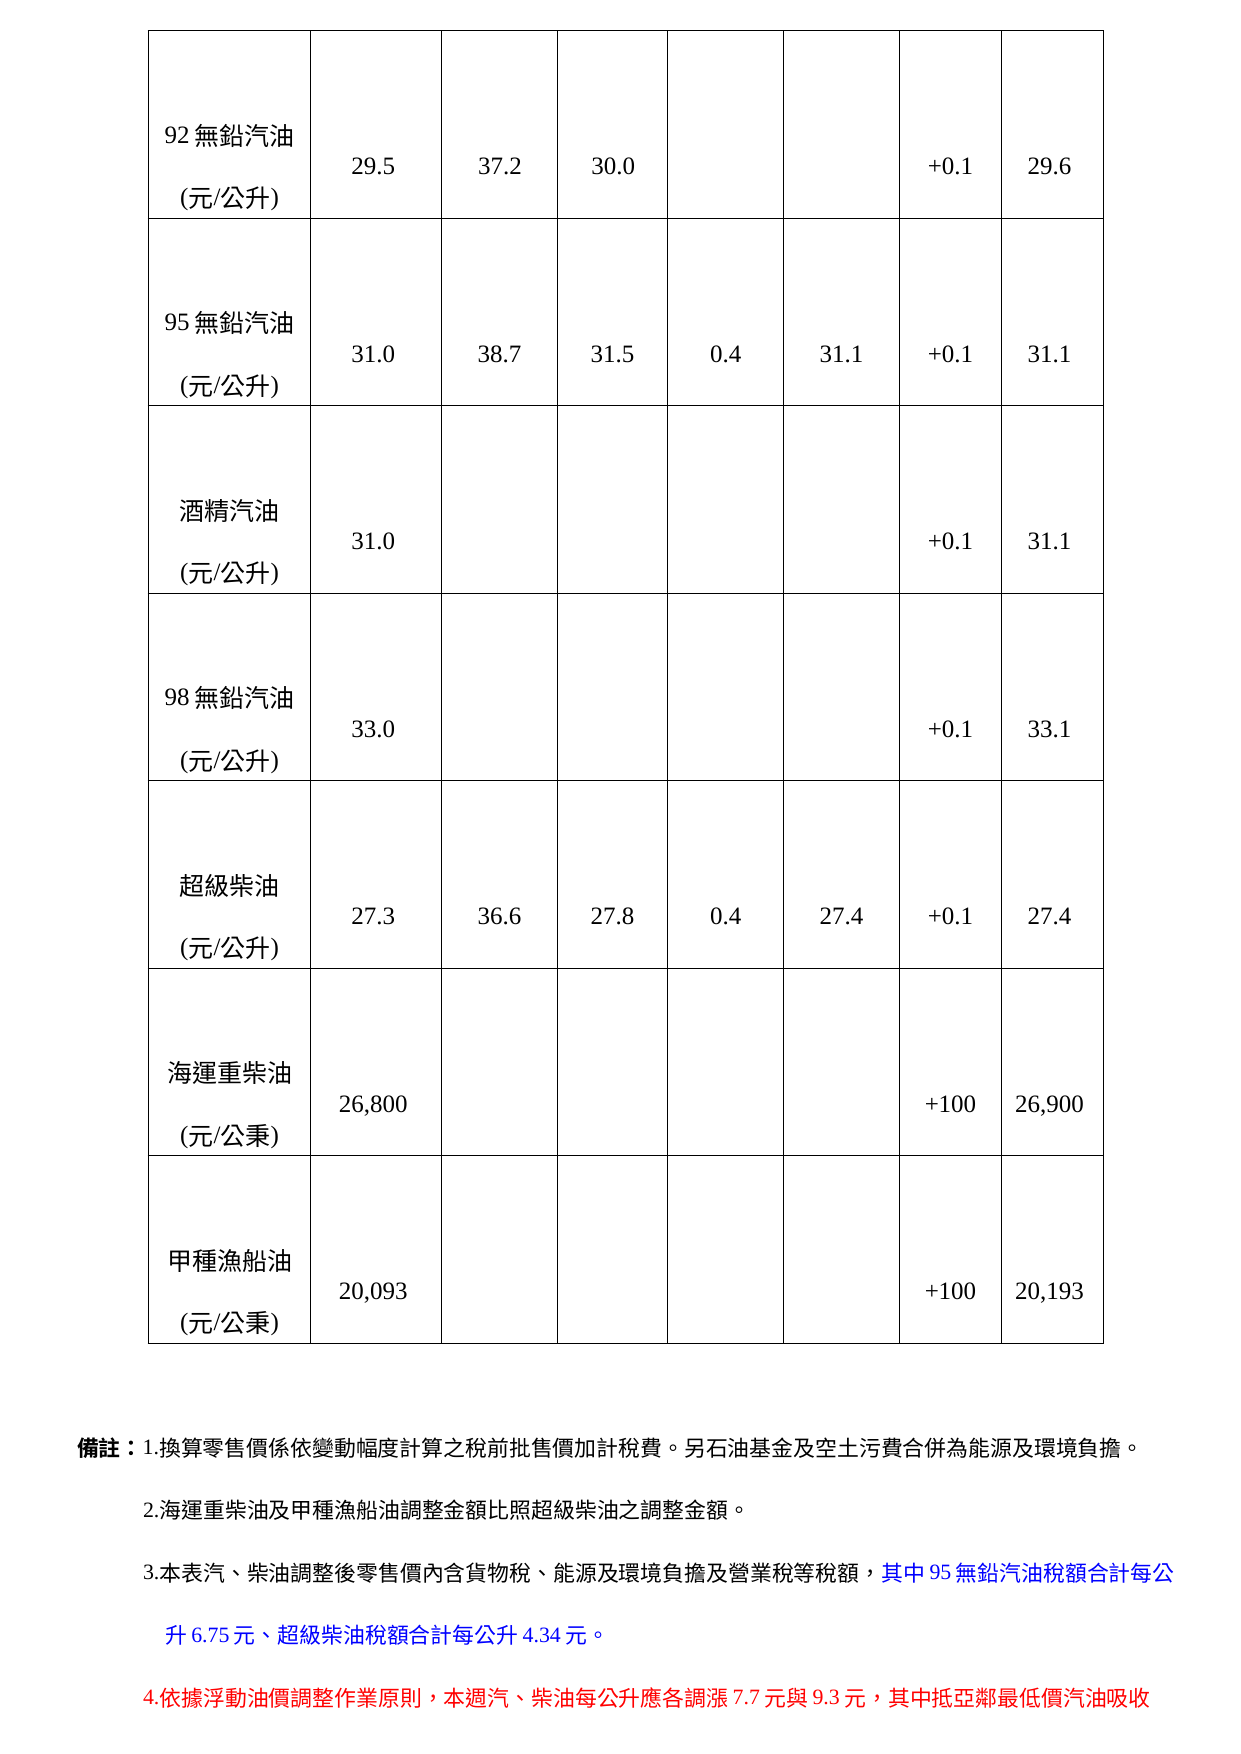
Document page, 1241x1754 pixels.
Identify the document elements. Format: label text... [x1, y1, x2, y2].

table_cell 31.0 [311, 219, 441, 405]
table_cell 27.8 [558, 781, 667, 968]
table_cell +100 [900, 969, 1001, 1155]
table_cell 27.4 [784, 781, 899, 968]
table_cell [784, 969, 899, 1155]
table_cell 92無鉛汽油(元/公升) [149, 31, 310, 218]
table_cell [442, 969, 557, 1155]
table_cell [558, 594, 667, 780]
table_cell +100 [900, 1156, 1001, 1343]
table_cell [784, 31, 899, 218]
table_cell 31.0 [311, 406, 441, 593]
table_cell +0.1 [900, 781, 1001, 968]
table_cell 36.6 [442, 781, 557, 968]
table_cell 甲種漁船油(元/公秉) [149, 1156, 310, 1343]
table_cell [442, 594, 557, 780]
table_cell 31.5 [558, 219, 667, 405]
table_cell 26,900 [1002, 969, 1103, 1155]
table_cell 27.4 [1002, 781, 1103, 968]
table_cell [668, 31, 783, 218]
table_cell 98無鉛汽油(元/公升) [149, 594, 310, 780]
table_cell 31.1 [1002, 219, 1103, 405]
table_cell 超級柴油 (元/公升) [149, 781, 310, 968]
text 2.海運重柴油及甲種漁船油調整金額比照超級柴油之調整金額。 [143, 1468, 1175, 1530]
text 備註：1.換算零售價係依變動幅度計算之稅前批售價加計稅費。另石油基金及空土污費合併為能源及環境負擔。 [77, 1405, 1175, 1468]
table_cell [558, 406, 667, 593]
table_cell 27.3 [311, 781, 441, 968]
table_cell [558, 1156, 667, 1343]
table_cell +0.1 [900, 594, 1001, 780]
table_cell +0.1 [900, 406, 1001, 593]
table_cell 20,093 [311, 1156, 441, 1343]
table_cell [668, 969, 783, 1155]
table_cell 0.4 [668, 781, 783, 968]
table_cell 20,193 [1002, 1156, 1103, 1343]
table_cell +0.1 [900, 219, 1001, 405]
table_cell 26,800 [311, 969, 441, 1155]
table_cell [442, 1156, 557, 1343]
table_cell [784, 406, 899, 593]
table_cell [668, 1156, 783, 1343]
table_cell 海運重柴油(元/公秉) [149, 969, 310, 1155]
table_cell [558, 969, 667, 1155]
table_cell 38.7 [442, 219, 557, 405]
table_cell [668, 594, 783, 780]
text 4.依據浮動油價調整作業原則，本週汽、柴油每公升應各調漲7.7元與9.3元，其中抵亞鄰最低價汽油吸收 [143, 1655, 1175, 1718]
table_cell 29.5 [311, 31, 441, 218]
table_cell 0.4 [668, 219, 783, 405]
table_cell 酒精汽油 (元/公升) [149, 406, 310, 593]
table_cell [668, 406, 783, 593]
table_cell [784, 594, 899, 780]
table_cell 31.1 [1002, 406, 1103, 593]
table_cell [442, 406, 557, 593]
text 3.本表汽、柴油調整後零售價內含貨物稅、能源及環境負擔及營業稅等稅額，其中95無鉛汽油稅額合計每公升6.75元、超級柴油稅額合計每公升4.34元。 [143, 1530, 1175, 1655]
table_cell 33.1 [1002, 594, 1103, 780]
table_cell 30.0 [558, 31, 667, 218]
table_cell 31.1 [784, 219, 899, 405]
table_cell 33.0 [311, 594, 441, 780]
table_cell [784, 1156, 899, 1343]
table_cell +0.1 [900, 31, 1001, 218]
table_cell 95無鉛汽油(元/公升) [149, 219, 310, 405]
table_cell 37.2 [442, 31, 557, 218]
table_cell 29.6 [1002, 31, 1103, 218]
